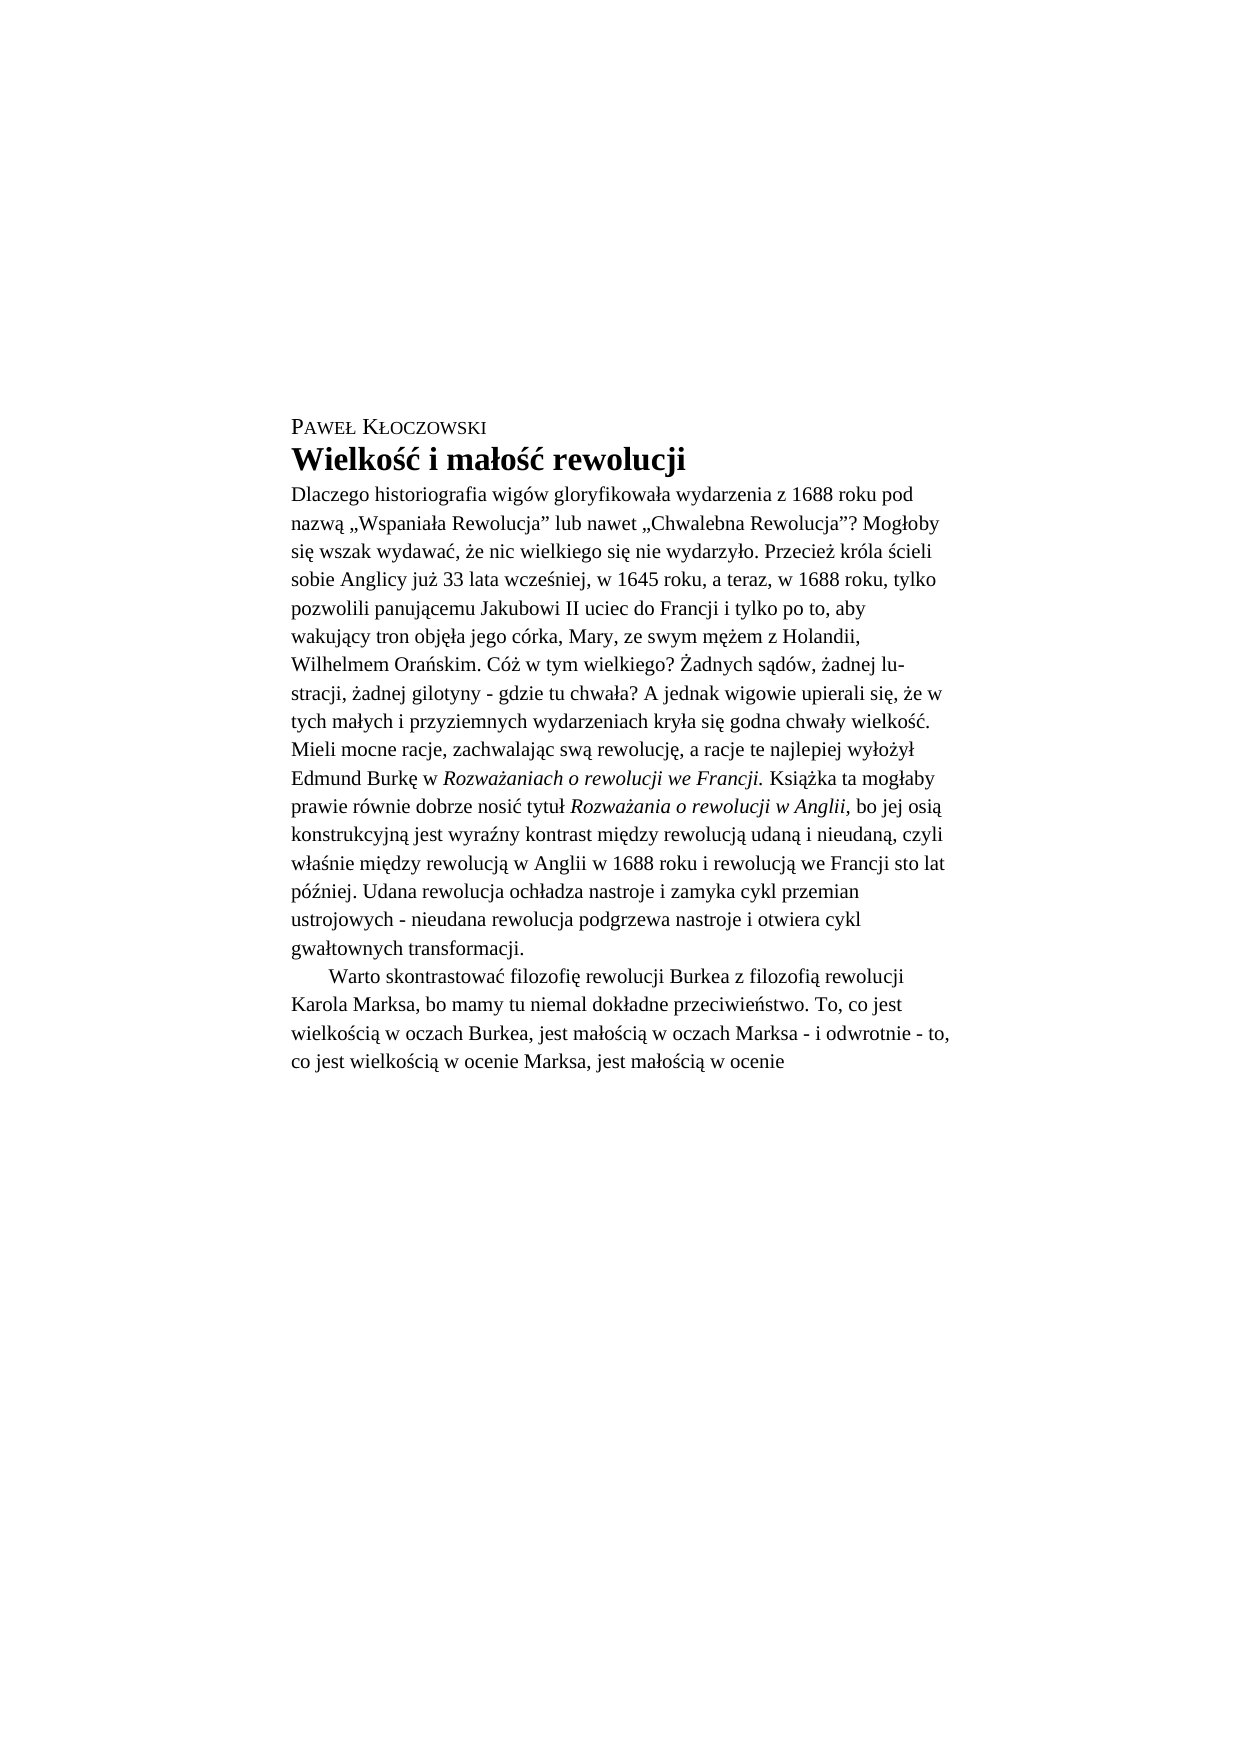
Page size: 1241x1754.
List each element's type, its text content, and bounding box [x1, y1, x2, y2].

text Paweł Kłoczowski [291, 413, 950, 439]
text Dlaczego historiografia wigów gloryfikowała wydarzenia z 1688 roku pod nazwą „Wspaniała Rewolucja” lub nawet „Chwalebna Rewolucja”? Mogło­by się wszak wydawać, że nic wielkiego się nie wydarzyło. Przecież króla ścieli sobie Anglicy już 33 lata wcześniej, w 1645 roku, a teraz, w 1688 roku, tylko pozwolili panującemu Jakubowi II uciec do Francji i tylko po to, aby wakujący tron objęła jego córka, Mary, ze swym mężem z Holandii, Wilhelmem Orańskim. Cóż w tym wielkiego? Żadnych sądów, żadnej lu­stracji, żadnej gilotyny - gdzie tu chwała? A jednak wigowie upierali się, że w tych małych i przyziemnych wydarzeniach kryła się godna chwały wielkość. Mieli mocne racje, zachwalając swą rewolucję, a racje te najle­piej wyłożył Edmund Burkę w Rozważaniach o rewolucji we Francji. Książ­ka ta mogłaby prawie równie dobrze nosić tytuł Rozważania o rewolucji w Anglii, bo jej osią konstrukcyjną jest wyraźny kontrast między rewolucją udaną i nieudaną, czyli właśnie między rewolucją w Anglii w 1688 roku i rewolucją we Francji sto lat później. Udana rewolucja ochładza nastroje i zamyka cykl przemian ustrojowych - nieudana rewolucja podgrzewa na­stroje i otwiera cykl gwałtownych transformacji. [291, 478, 950, 959]
text Warto skontrastować filozofię rewolucji Burkea z filozofią rewolu­cji Karola Marksa, bo mamy tu niemal dokładne przeciwieństwo. To, co jest wielkością w oczach Burkea, jest małością w oczach Marksa - i od­wrotnie - to, co jest wielkością w ocenie Marksa, jest małością w ocenie [291, 959, 950, 1073]
subtitle Wielkość i małość rewolucji [291, 439, 950, 478]
